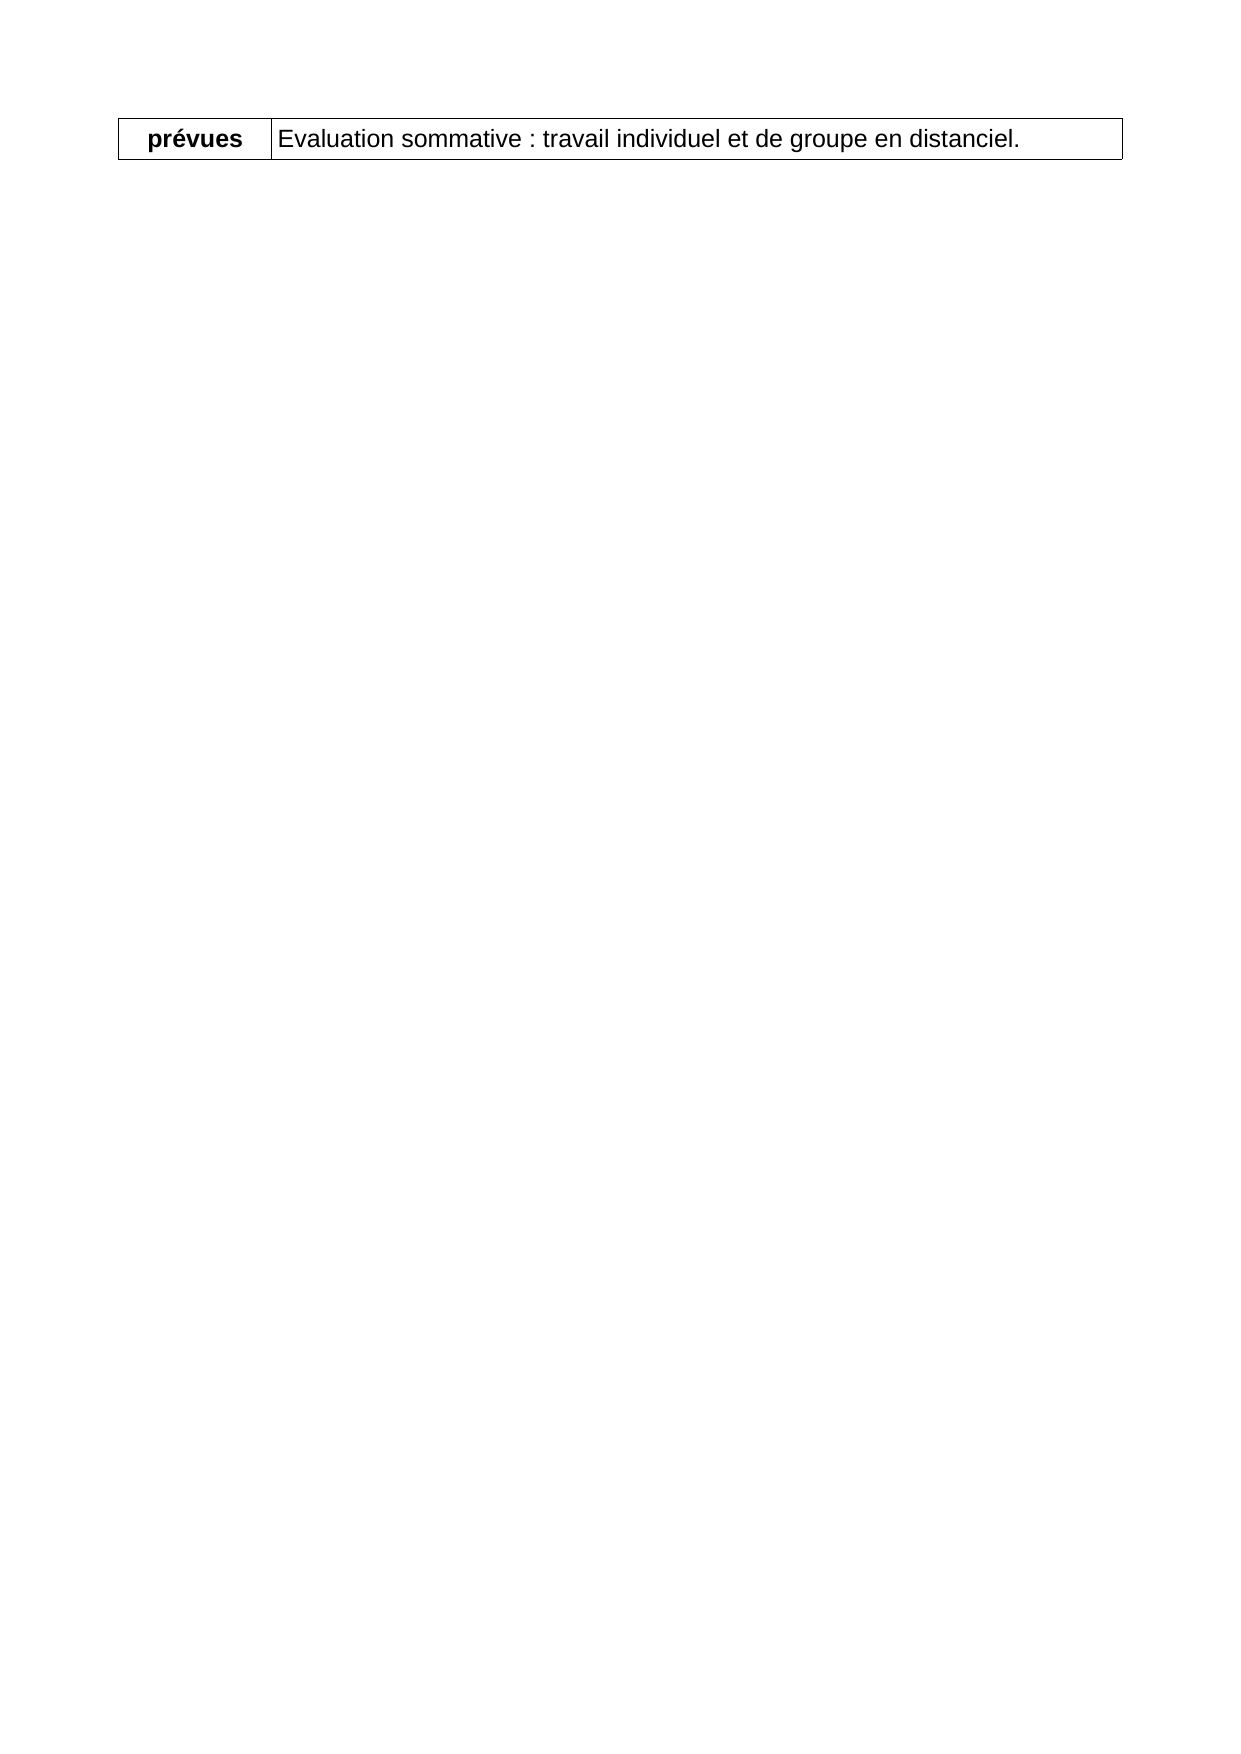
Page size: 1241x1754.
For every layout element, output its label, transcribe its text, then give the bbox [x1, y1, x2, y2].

table_cell Evaluation sommative : travail individuel et de groupe en distanciel. [272, 119, 1122, 159]
table_cell prévues [119, 119, 271, 159]
